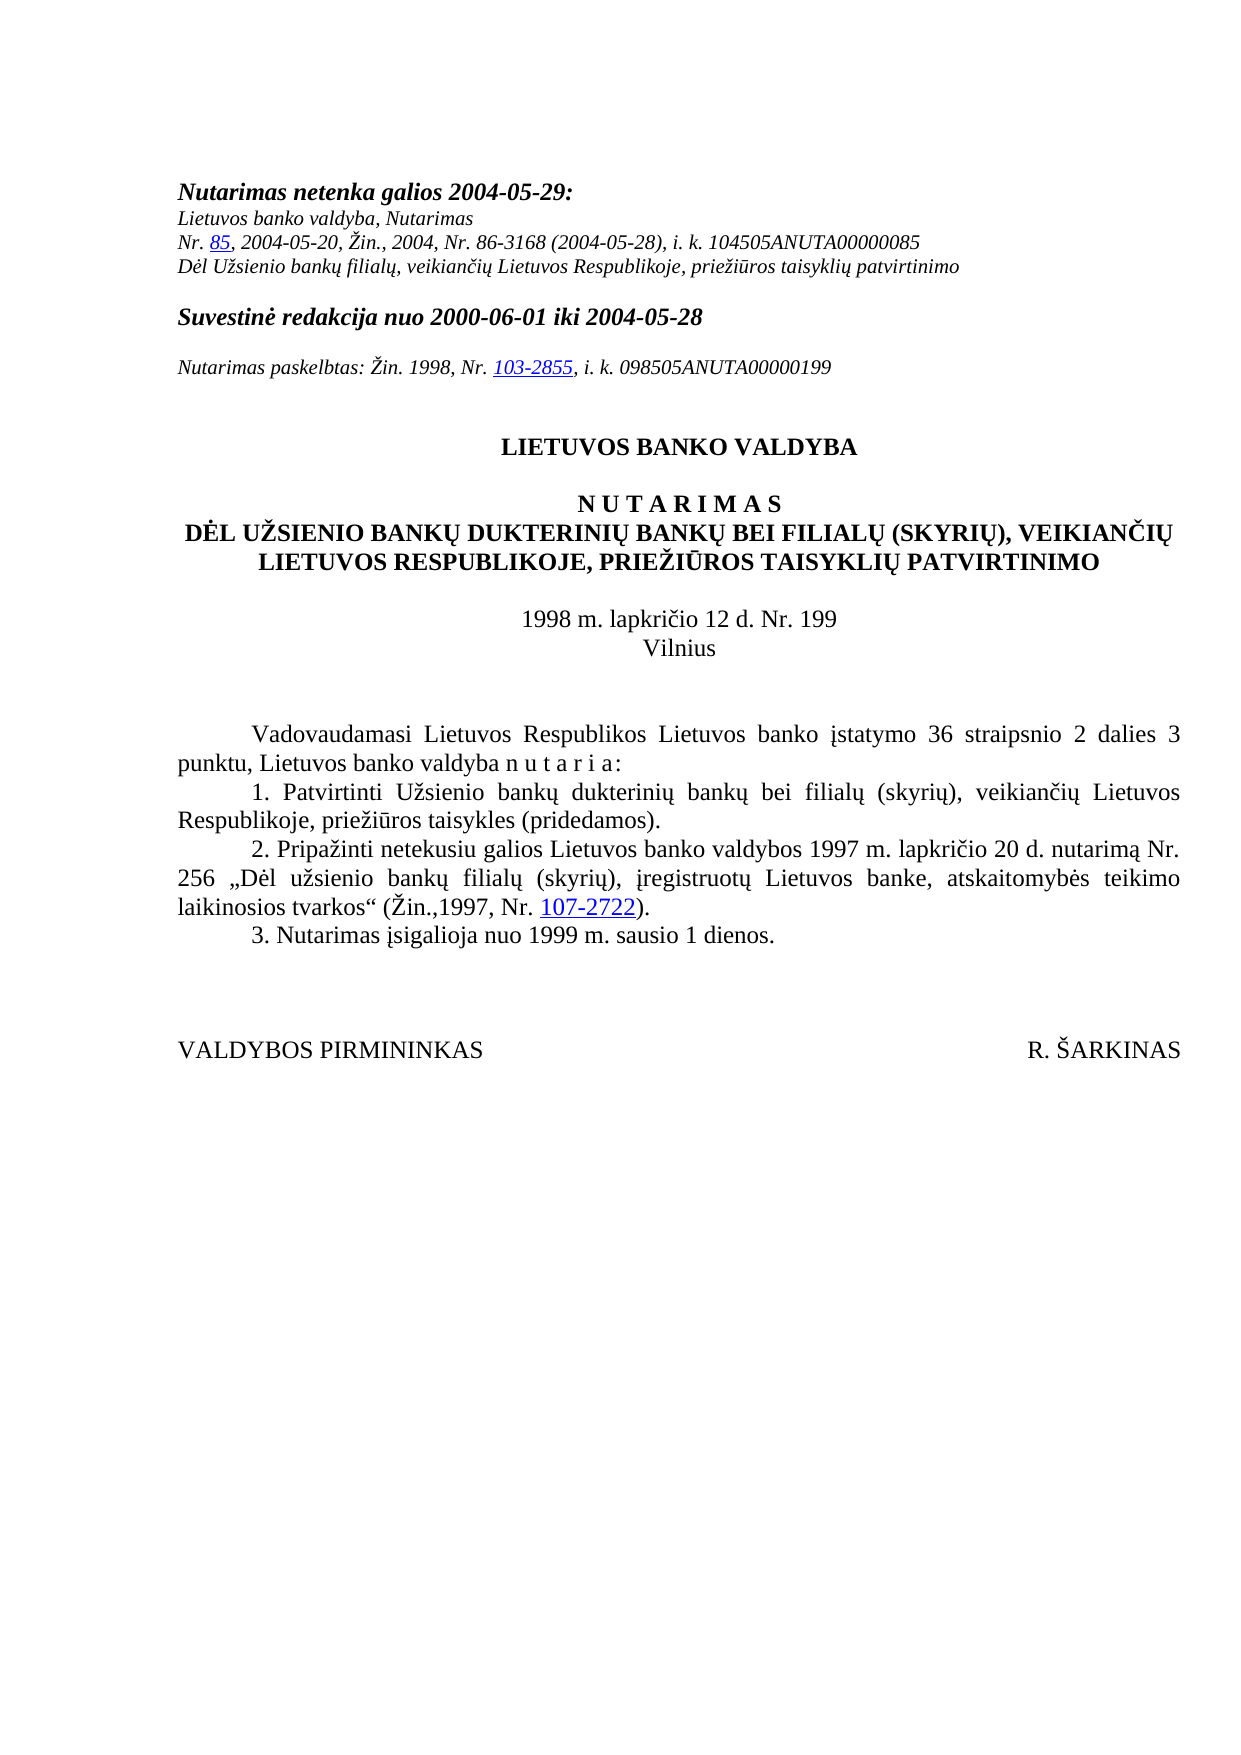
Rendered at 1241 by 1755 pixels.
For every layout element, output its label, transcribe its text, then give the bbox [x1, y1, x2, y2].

text DĖL UŽSIENIO BANKŲ DUKTERINIŲ BANKŲ BEI FILIALŲ (SKYRIŲ), VEIKIANČIŲ LIETUVOS RESPUBLIKOJE, PRIEŽIŪROS TAISYKLIŲ PATVIRTINIMO [177, 518, 1181, 576]
text LIETUVOS BANKO VALDYBA [177, 432, 1181, 461]
text 2. Pripažinti netekusiu galios Lietuvos banko valdybos 1997 m. lapkričio 20 d. nutarimą Nr. 256 „Dėl užsienio bankų filialų (skyrių), įregistruotų Lietuvos banke, atskaitomybės teikimo laikinosios tvarkos“ (Žin.,1997, Nr. 107-2722). [177, 834, 1181, 921]
text Dėl Užsienio bankų filialų, veikiančių Lietuvos Respublikoje, priežiūros taisyklių patvirtinimo [177, 254, 1181, 278]
text Vilnius [177, 633, 1181, 662]
text 1. Patvirtinti Užsienio bankų dukterinių bankų bei filialų (skyrių), veikiančių Lietuvos Respublikoje, priežiūros taisykles (pridedamos). [177, 777, 1181, 834]
text Nutarimas netenka galios 2004-05-29: [177, 177, 1181, 206]
text Nr. 85, 2004-05-20, Žin., 2004, Nr. 86-3168 (2004-05-28), i. k. 104505ANUTA00000085 [177, 230, 1181, 254]
text 3. Nutarimas įsigalioja nuo 1999 m. sausio 1 dienos. [177, 921, 1181, 949]
text 1998 m. lapkričio 12 d. Nr. 199 [177, 604, 1181, 633]
text Nutarimas paskelbtas: Žin. 1998, Nr. 103-2855, i. k. 098505ANUTA00000199 [177, 355, 1181, 379]
text Suvestinė redakcija nuo 2000-06-01 iki 2004-05-28 [177, 302, 1181, 331]
text VALDYBOS PIRMININKAS R. ŠARKINAS [177, 1036, 1181, 1064]
text Vadovaudamasi Lietuvos Respublikos Lietuvos banko įstatymo 36 straipsnio 2 dalies 3 punktu, Lietuvos banko valdyba nutaria: [177, 719, 1181, 777]
text N U T A R I M A S [177, 489, 1181, 518]
text Lietuvos banko valdyba, Nutarimas [177, 206, 1181, 230]
